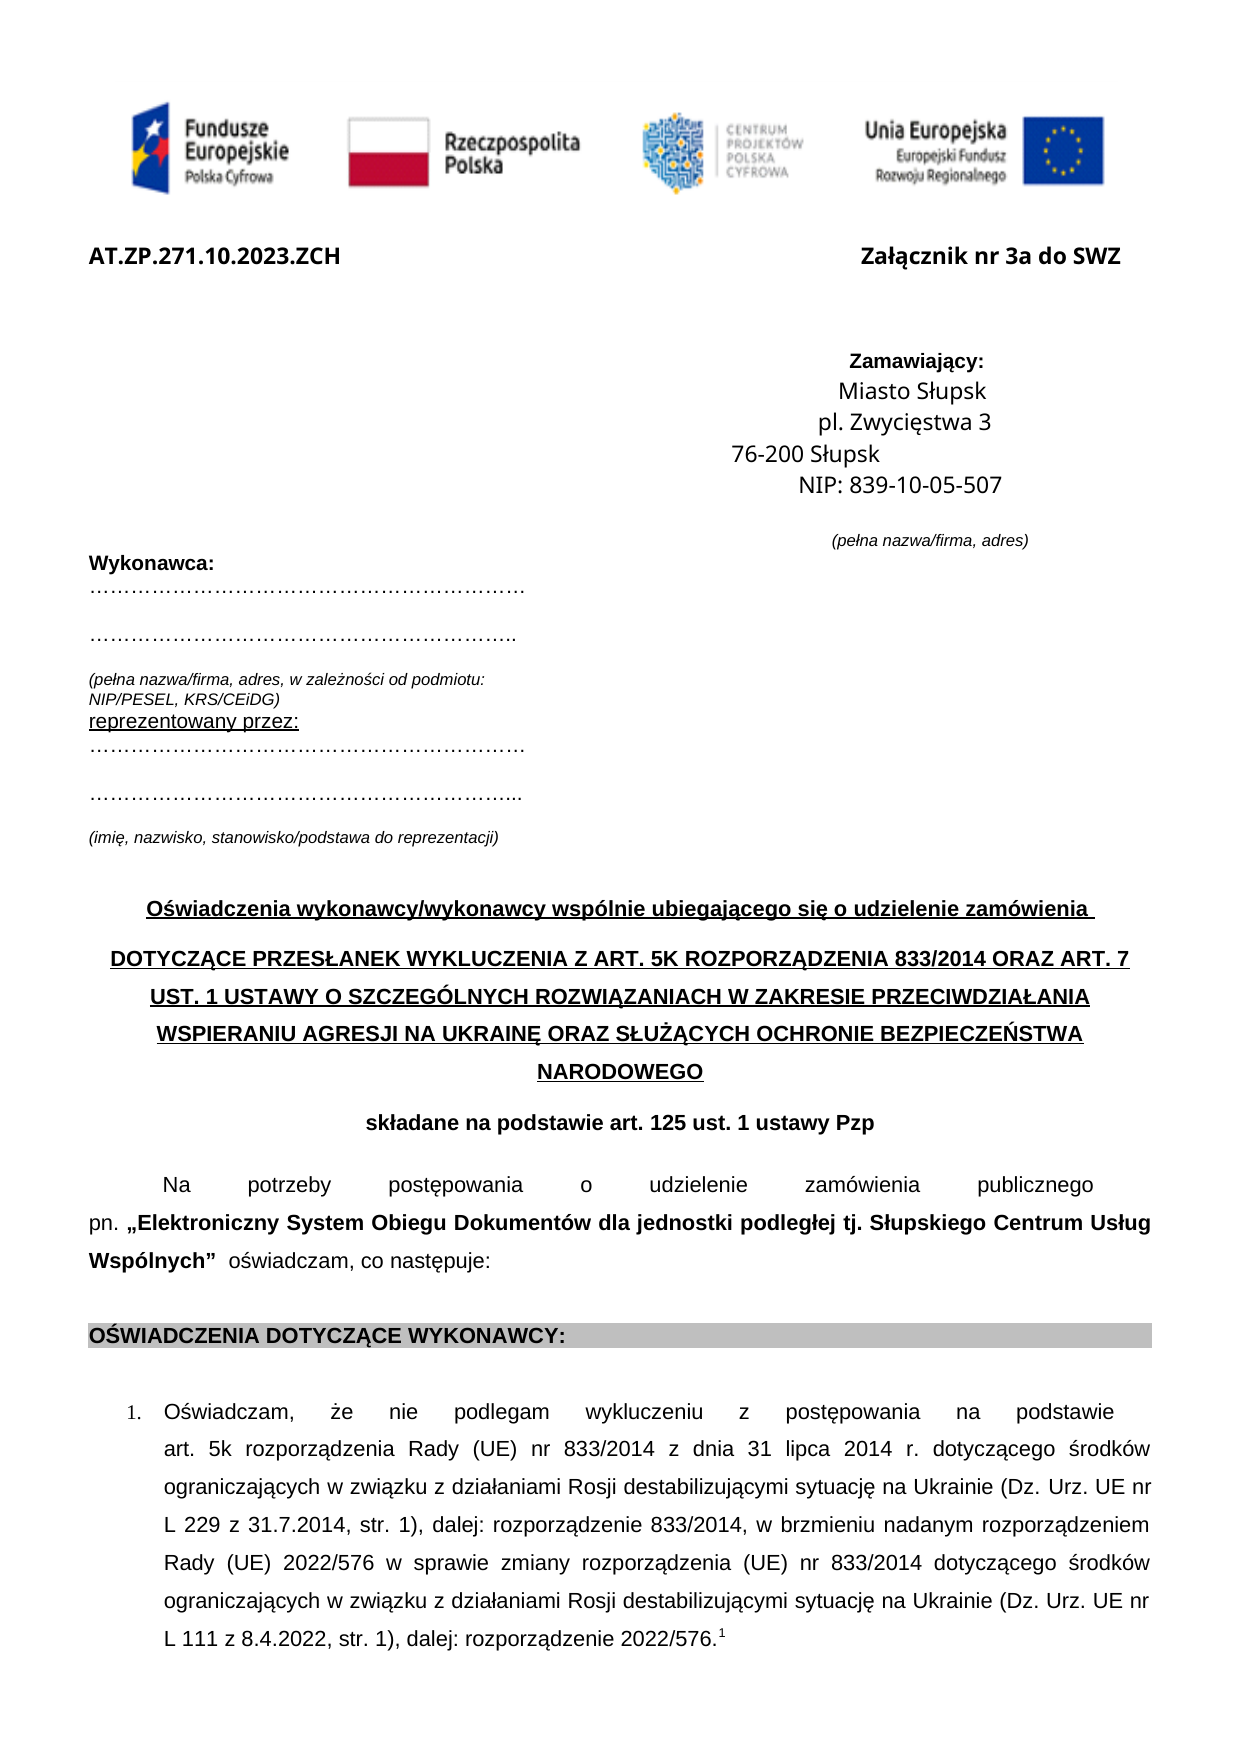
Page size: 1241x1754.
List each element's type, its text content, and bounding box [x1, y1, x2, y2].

text AT.ZP.271.10.2023.ZCH Załącznik nr 3a do SWZ [88, 240, 1152, 271]
text pl. Zwycięstwa 3 [88, 406, 1152, 437]
text składane na podstawie art. 125 ust. 1 ustawy Pzp [88, 1109, 1152, 1135]
text DOTYCZĄCE PRZESŁANEK WYKLUCZENIA Z ART. 5K ROZPORZĄDZENIA 833/2014 ORAZ ART. 7 UST. 1 USTAWY o szczególnych rozwiązaniach w zakresie przeciwdziałania wspieraniu agresji na Ukrainę oraz służących ochronie bezpieczeństwa narodowego [88, 946, 1152, 1084]
text ……………………………………………………………………………………………………………... [88, 732, 531, 804]
text Miasto Słupsk [88, 375, 1152, 406]
text Zamawiający: [635, 349, 1152, 373]
list Oświadczam, że nie podlegam wykluczeniu z postępowania na podstawie art. 5k rozporządzenia Rady (UE) nr 833/2014 z dnia 31 lipca 2014 r. dotyczącego środków ograniczających w związku z działaniami Rosji destabilizującymi sytuację na Ukrainie (Dz. Urz. UE nr L 229 z 31.7.2014, str. 1), dalej: rozporządzenie 833/2014, w brzmieniu nadanym rozporządzeniem Rady (UE) 2022/576 w sprawie zmiany rozporządzenia (UE) nr 833/2014 dotyczącego środków ograniczających w związku z działaniami Rosji destabilizującymi sytuację na Ukrainie (Dz. Urz. UE nr L 111 z 8.4.2022, str. 1), dalej: rozporządzenie 2022/576.1 [126, 1398, 1152, 1651]
picture [115, 80, 1118, 222]
text (pełna nazwa/firma, adres, w zależności od podmiotu: NIP/PESEL, KRS/CEiDG) [88, 670, 532, 708]
text OŚWIADCZENIA DOTYCZĄCE WYKONAWCY: [88, 1323, 1152, 1348]
text reprezentowany przez: [88, 708, 1152, 732]
text Wykonawca: [88, 550, 1152, 574]
text NIP: 839-10-05-507 [709, 469, 1152, 500]
text (pełna nazwa/firma, adres) [709, 531, 1152, 550]
text Na potrzeby postępowania o udzielenie zamówienia publicznego pn. „Elektroniczny System Obiegu Dokumentów dla jednostki podległej tj. Słupskiego Centrum Usług Wspólnych” oświadczam, co następuje: [88, 1172, 1152, 1273]
text Oświadczenia wykonawcy/wykonawcy wspólnie ubiegającego się o udzielenie zamówienia [88, 895, 1152, 921]
text (imię, nazwisko, stanowisko/podstawa do reprezentacji) [88, 828, 532, 847]
text 76-200 Słupsk [88, 437, 1152, 469]
text …………………………………………………………………………………………………………….. [88, 574, 531, 646]
